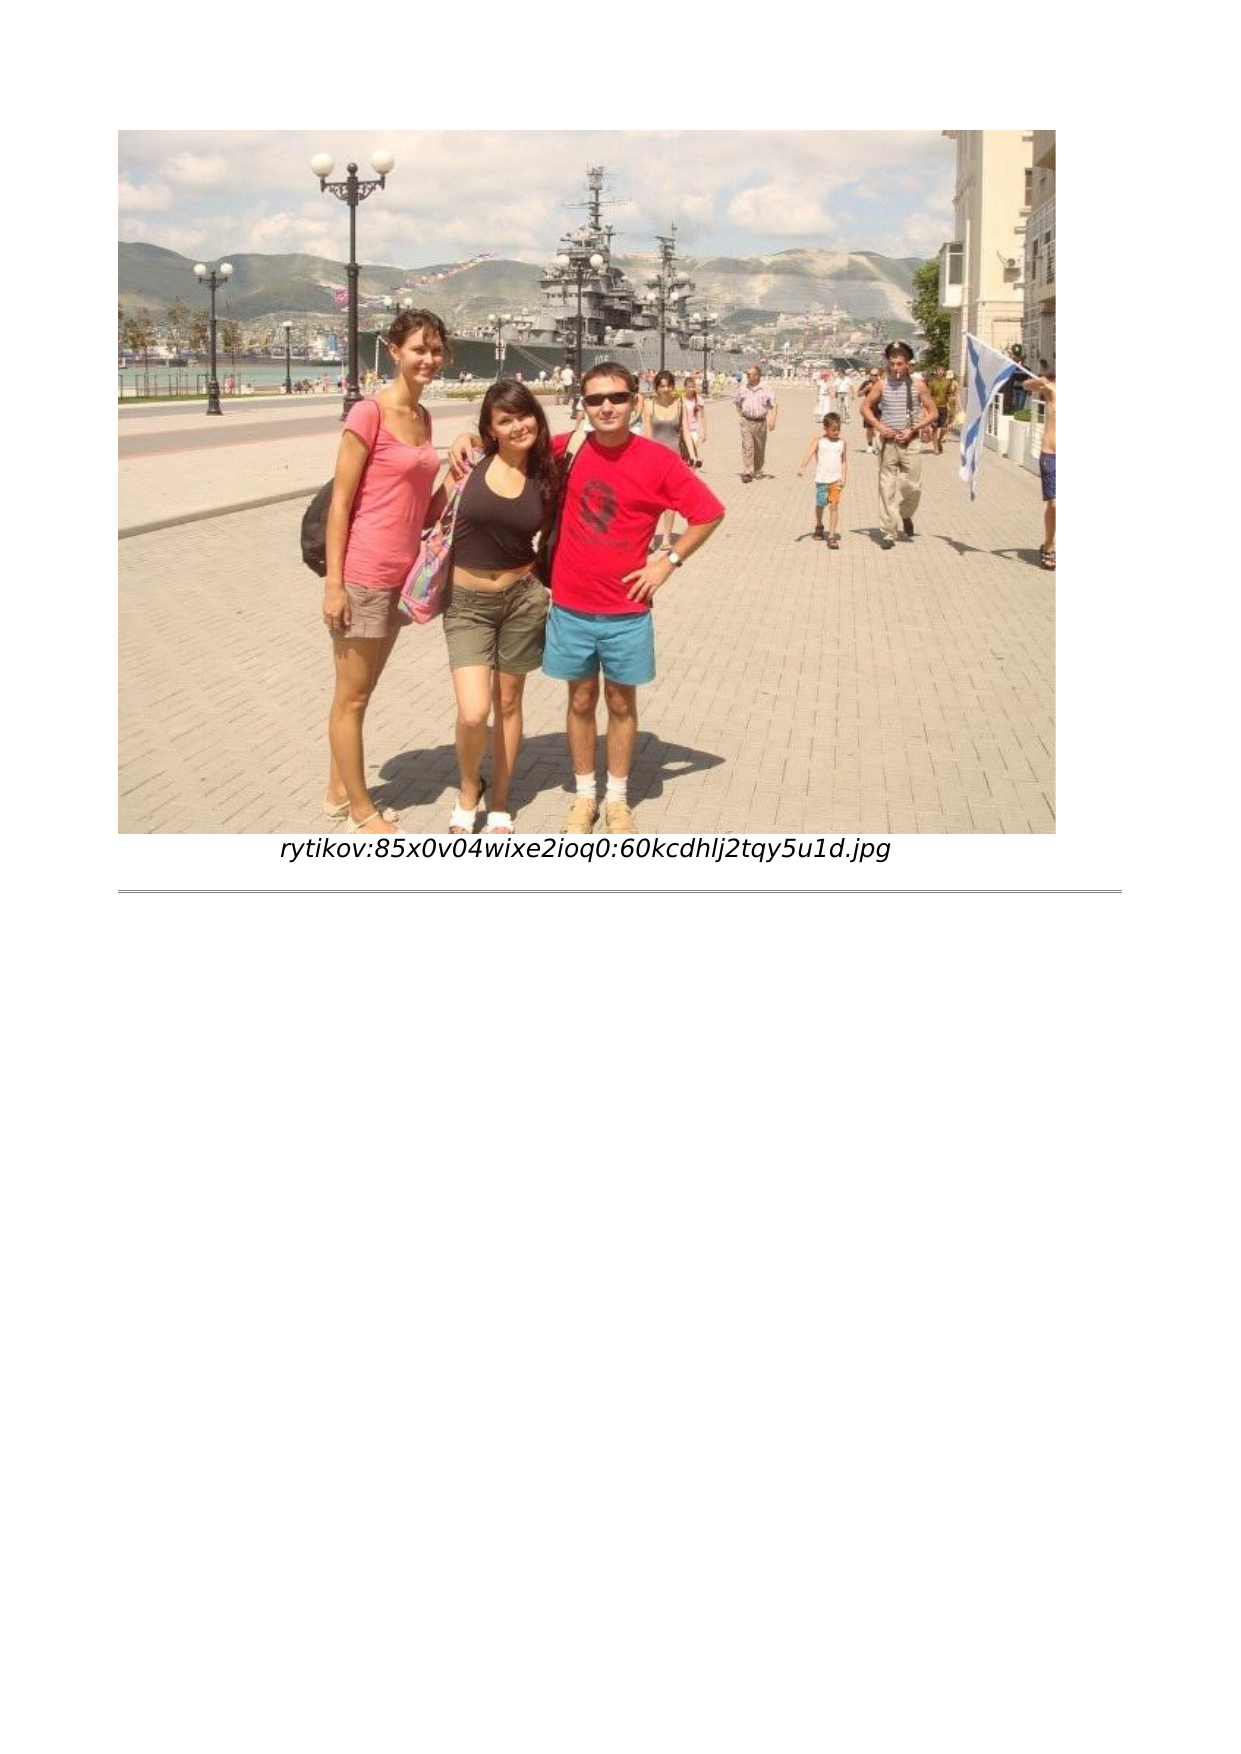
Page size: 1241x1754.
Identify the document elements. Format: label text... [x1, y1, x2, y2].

text rytikov:85x0v04wixe2ioq0:60kcdhlj2tqy5u1d.jpg [118, 834, 1056, 863]
picture [118, 130, 1056, 834]
